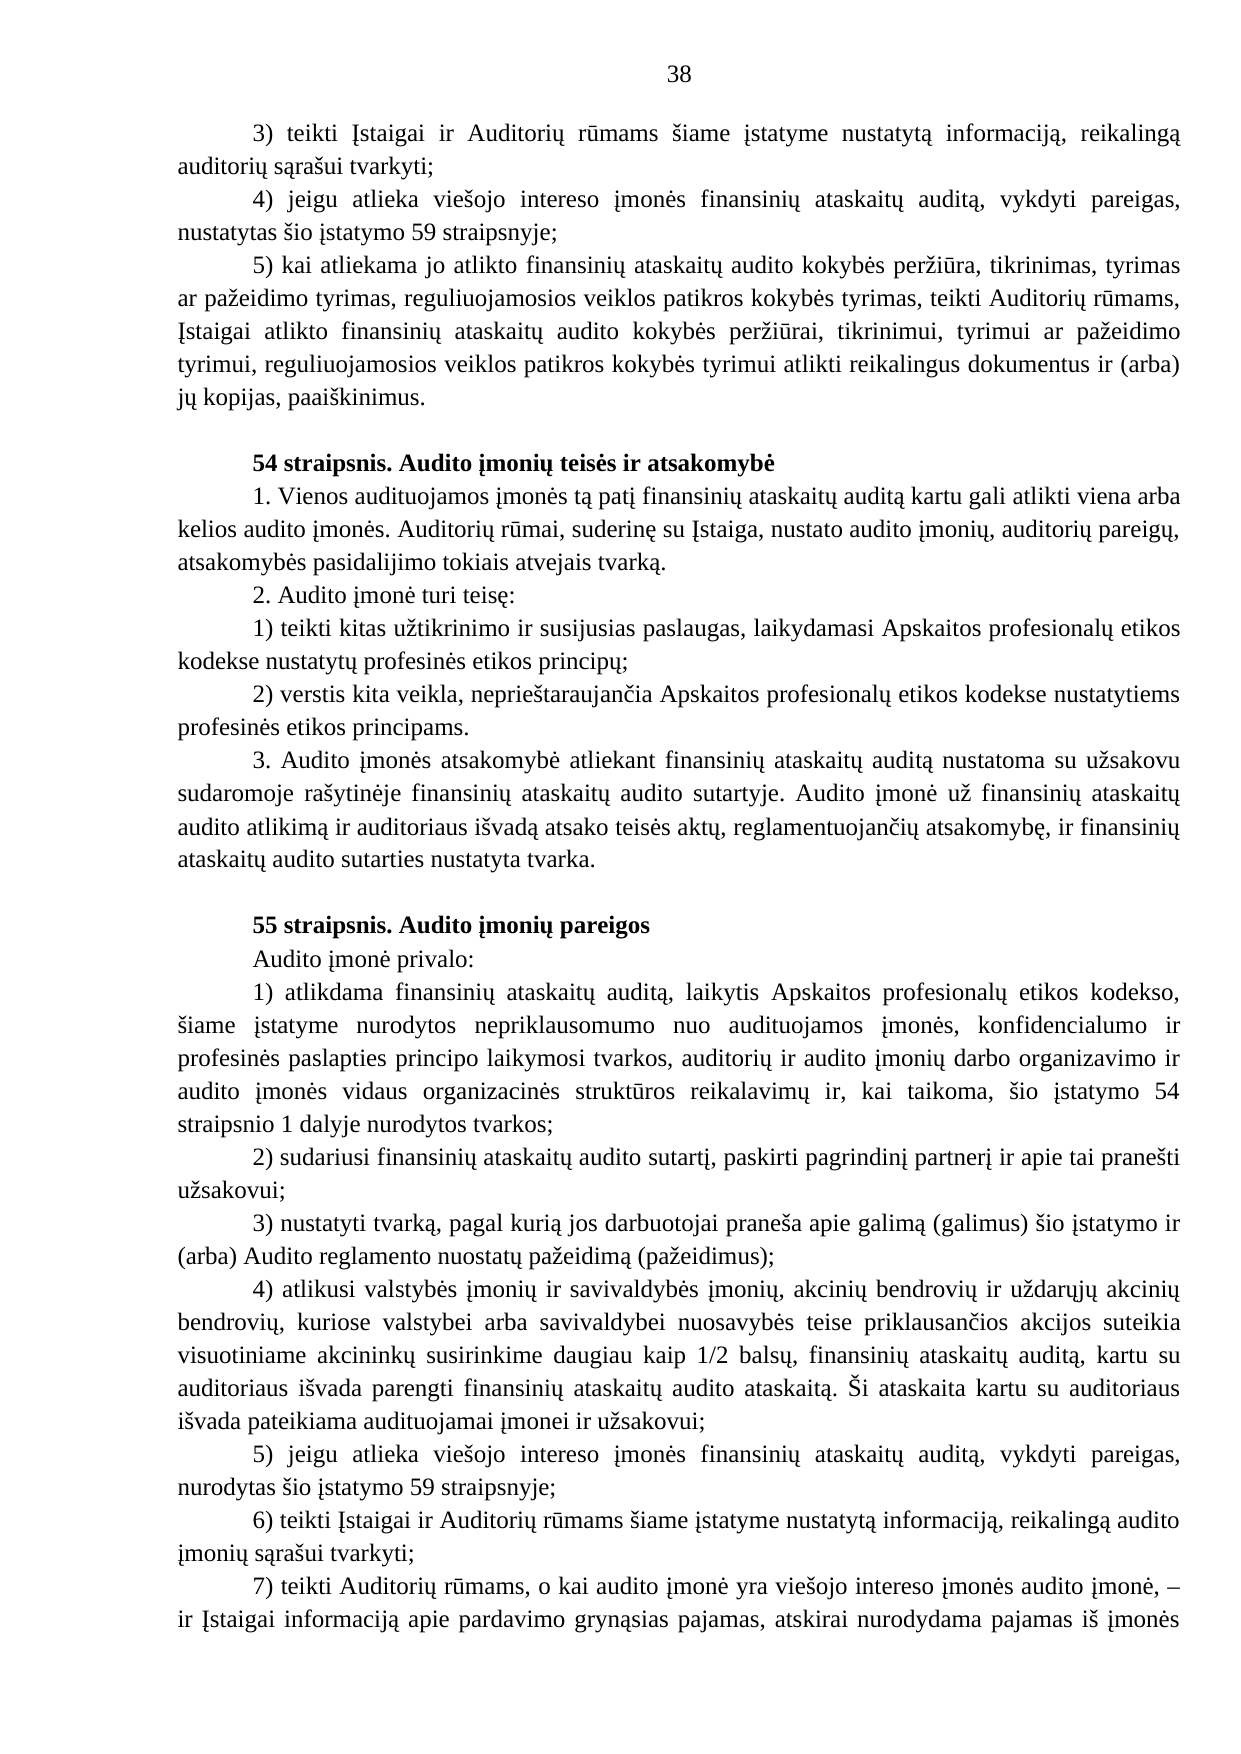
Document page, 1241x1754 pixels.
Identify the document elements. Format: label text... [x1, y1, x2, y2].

text 54 straipsnis. Audito įmonių teisės ir atsakomybė [252, 448, 1181, 477]
text 6) teikti Įstaigai ir Auditorių rūmams šiame įstatyme nustatytą informaciją, reikalingą audito įmonių sąrašui tvarkyti; [177, 1505, 1181, 1567]
text 4) atlikusi valstybės įmonių ir savivaldybės įmonių, akcinių bendrovių ir uždarųjų akcinių bendrovių, kuriose valstybei arba savivaldybei nuosavybės teise priklausančios akcijos suteikia visuotiniame akcininkų susirinkime daugiau kaip 1/2 balsų, finansinių ataskaitų auditą, kartu su auditoriaus išvada parengti finansinių ataskaitų audito ataskaitą. Ši ataskaita kartu su auditoriaus išvada pateikiama audituojamai įmonei ir užsakovui; [177, 1274, 1181, 1435]
text 3) teikti Įstaigai ir Auditorių rūmams šiame įstatyme nustatytą informaciją, reikalingą auditorių sąrašui tvarkyti; [177, 118, 1181, 180]
text 2) verstis kita veikla, neprieštaraujančia Apskaitos profesionalų etikos kodekse nustatytiems profesinės etikos principams. [177, 679, 1181, 741]
text 2) sudariusi finansinių ataskaitų audito sutartį, paskirti pagrindinį partnerį ir apie tai pranešti užsakovui; [177, 1142, 1181, 1203]
text 1) atlikdama finansinių ataskaitų auditą, laikytis Apskaitos profesionalų etikos kodekso, šiame įstatyme nurodytos nepriklausomumo nuo audituojamos įmonės, konfidencialumo ir profesinės paslapties principo laikymosi tvarkos, auditorių ir audito įmonių darbo organizavimo ir audito įmonės vidaus organizacinės struktūros reikalavimų ir, kai taikoma, šio įstatymo 54 straipsnio 1 dalyje nurodytos tvarkos; [177, 977, 1181, 1137]
text 5) jeigu atlieka viešojo intereso įmonės finansinių ataskaitų auditą, vykdyti pareigas, nurodytas šio įstatymo 59 straipsnyje; [177, 1439, 1181, 1501]
text 1. Vienos audituojamos įmonės tą patį finansinių ataskaitų auditą kartu gali atlikti viena arba kelios audito įmonės. Auditorių rūmai, suderinę su Įstaiga, nustato audito įmonių, auditorių pareigų, atsakomybės pasidalijimo tokiais atvejais tvarką. [177, 481, 1181, 576]
text 2. Audito įmonė turi teisę: [177, 580, 1181, 609]
text 3) nustatyti tvarką, pagal kurią jos darbuotojai praneša apie galimą (galimus) šio įstatymo ir (arba) Audito reglamento nuostatų pažeidimą (pažeidimus); [177, 1208, 1181, 1269]
text 5) kai atliekama jo atlikto finansinių ataskaitų audito kokybės peržiūra, tikrinimas, tyrimas ar pažeidimo tyrimas, reguliuojamosios veiklos patikros kokybės tyrimas, teikti Auditorių rūmams, Įstaigai atlikto finansinių ataskaitų audito kokybės peržiūrai, tikrinimui, tyrimui ar pažeidimo tyrimui, reguliuojamosios veiklos patikros kokybės tyrimui atlikti reikalingus dokumentus ir (arba) jų kopijas, paaiškinimus. [177, 250, 1181, 411]
text 7) teikti Auditorių rūmams, o kai audito įmonė yra viešojo intereso įmonės audito įmonė, – ir Įstaigai informaciją apie pardavimo grynąsias pajamas, atskirai nurodydama pajamas iš įmonės [177, 1571, 1181, 1633]
text 4) jeigu atlieka viešojo intereso įmonės finansinių ataskaitų auditą, vykdyti pareigas, nustatytas šio įstatymo 59 straipsnyje; [177, 184, 1181, 246]
text Audito įmonė privalo: [177, 944, 1181, 972]
text 1) teikti kitas užtikrinimo ir susijusias paslaugas, laikydamasi Apskaitos profesionalų etikos kodekse nustatytų profesinės etikos principų; [177, 613, 1181, 675]
text 55 straipsnis. Audito įmonių pareigos [177, 911, 1181, 939]
text 3. Audito įmonės atsakomybė atliekant finansinių ataskaitų auditą nustatoma su užsakovu sudaromoje rašytinėje finansinių ataskaitų audito sutartyje. Audito įmonė už finansinių ataskaitų audito atlikimą ir auditoriaus išvadą atsako teisės aktų, reglamentuojančių atsakomybę, ir finansinių ataskaitų audito sutarties nustatyta tvarka. [177, 746, 1181, 873]
